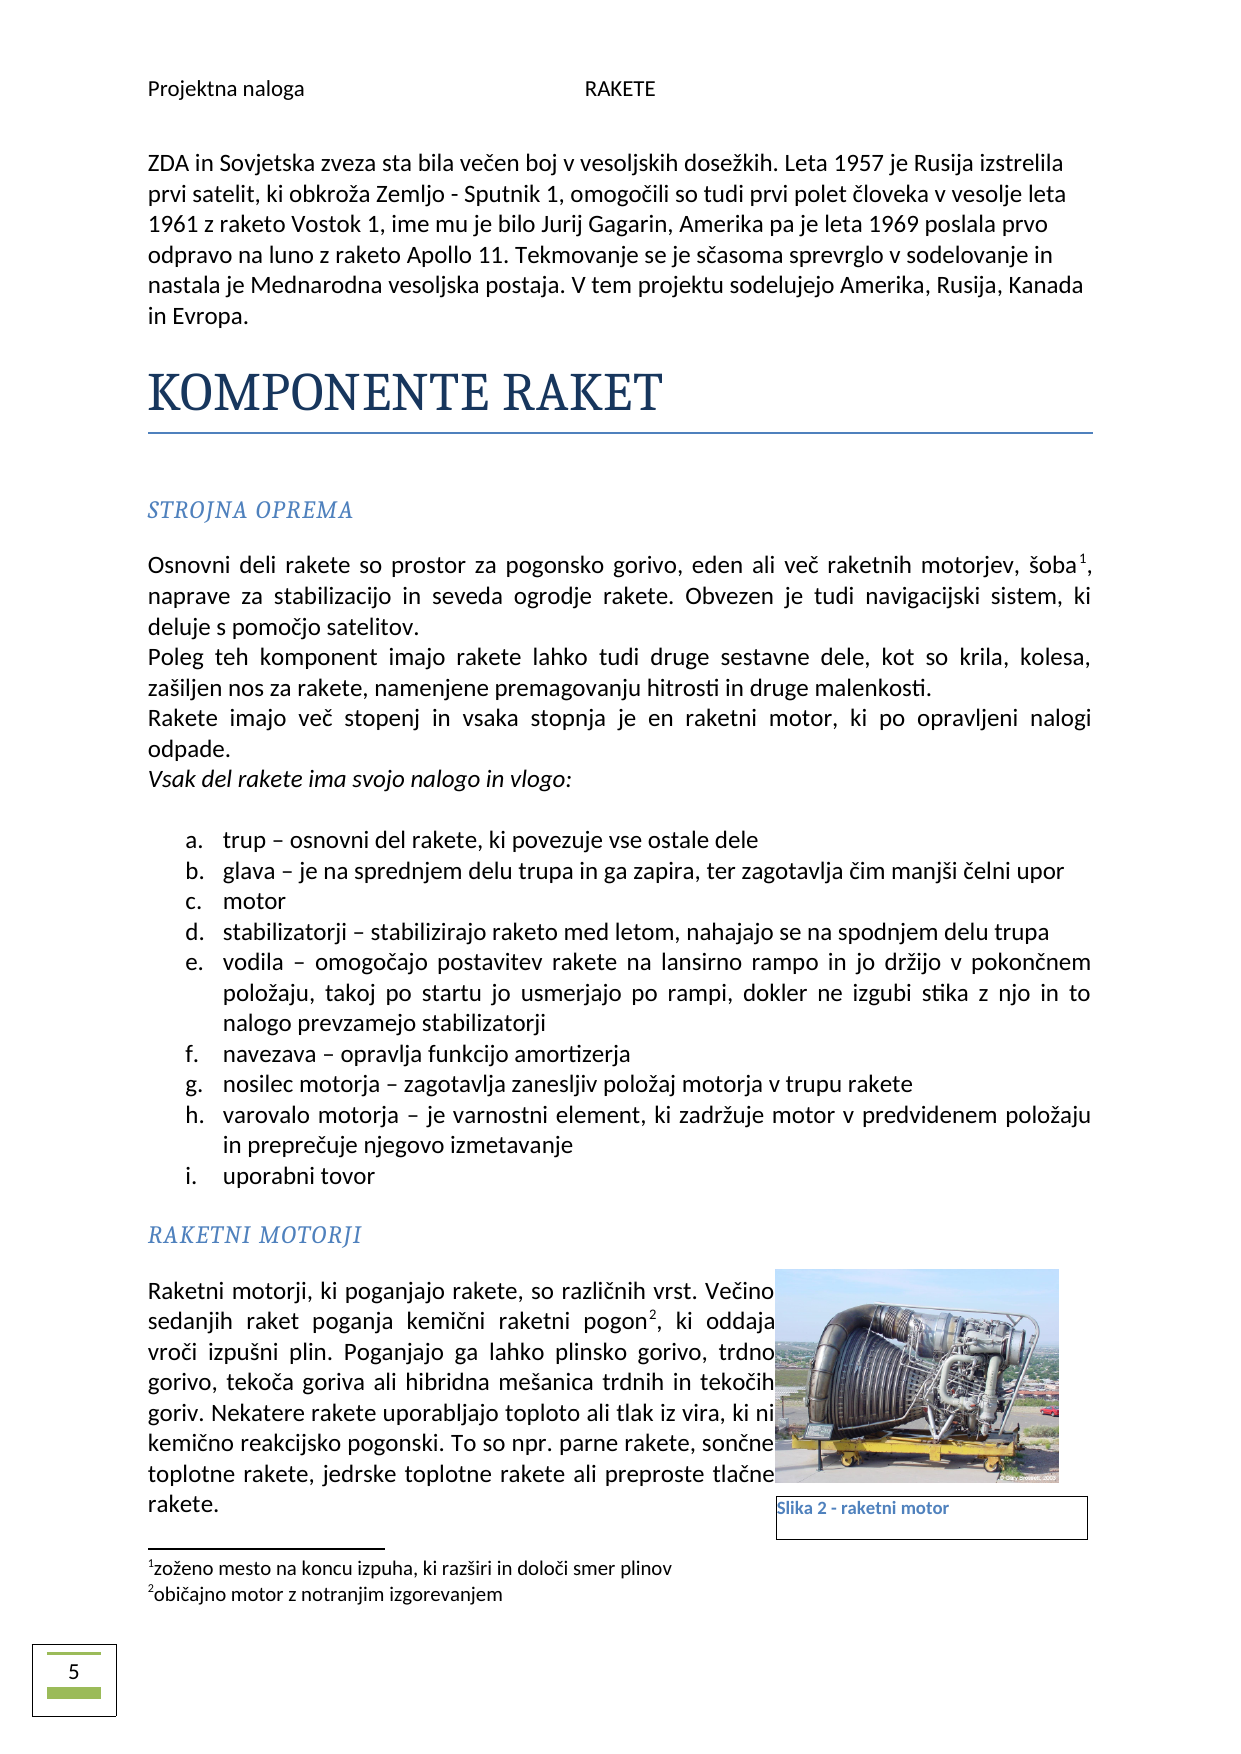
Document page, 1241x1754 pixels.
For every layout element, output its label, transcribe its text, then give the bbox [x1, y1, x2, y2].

list glava – je na sprednjem delu trupa in ga zapira, ter zagotavlja čim manjši čelni upor [185, 855, 1093, 885]
subtitle RAKETNI MOTORJI [148, 1221, 1093, 1250]
list varovalo motorja – je varnostni element, ki zadržuje motor v predvidenem položaju in preprečuje njegovo izmetavanje [185, 1099, 1093, 1160]
list trup – osnovni del rakete, ki povezuje vse ostale dele [185, 824, 1093, 855]
text Vsak del rakete ima svojo nalogo in vlogo: [148, 763, 1093, 794]
text zoženo mesto na koncu izpuha, ki razširi in določi smer plinov [148, 1556, 1093, 1581]
text Poleg teh komponent imajo rakete lahko tudi druge sestavne dele, kot so krila, kolesa, zašiljen nos za rakete, namenjene premagovanju hitrosti in druge malenkosti. [148, 641, 1093, 702]
list navezava – opravlja funkcijo amortizerja [185, 1038, 1093, 1068]
text Osnovni deli rakete so prostor za pogonsko gorivo, eden ali več raketnih motorjev, šoba, naprave za stabilizacijo in seveda ogrodje rakete. Obvezen je tudi navigacijski sistem, ki deluje s pomočjo satelitov. [148, 549, 1093, 641]
list stabilizatorji – stabilizirajo raketo med letom, nahajajo se na spodnjem delu trupa [185, 916, 1093, 946]
text običajno motor z notranjim izgorevanjem [148, 1581, 1093, 1606]
list motor [185, 885, 1093, 916]
picture [775, 1269, 1059, 1483]
text ZDA in Sovjetska zveza sta bila večen boj v vesoljskih dosežkih. Leta 1957 je Rusija izstrelila prvi satelit, ki obkroža Zemljo - Sputnik 1, omogočili so tudi prvi polet človeka v vesolje leta 1961 z raketo Vostok 1, ime mu je bilo Jurij Gagarin, Amerika pa je leta 1969 poslala prvo odpravo na luno z raketo Apollo 11. Tekmovanje se je sčasoma sprevrglo v sodelovanje in nastala je Mednarodna vesoljska postaja. V tem projektu sodelujejo Amerika, Rusija, Kanada in Evropa. [148, 148, 1093, 331]
list nosilec motorja – zagotavlja zanesljiv položaj motorja v trupu rakete [185, 1068, 1093, 1099]
list vodila – omogočajo postavitev rakete na lansirno rampo in jo držijo v pokončnem položaju, takoj po startu jo usmerjajo po rampi, dokler ne izgubi stika z njo in to nalogo prevzamejo stabilizatorji [185, 946, 1093, 1038]
text Raketni motorji, ki poganjajo rakete, so različnih vrst. Večino sedanjih raket poganja kemični raketni pogon, ki oddaja vroči izpušni plin. Poganjajo ga lahko plinsko gorivo, trdno gorivo, tekoča goriva ali hibridna mešanica trdnih in tekočih goriv. Nekatere rakete uporabljajo toploto ali tlak iz vira, ki ni kemično reakcijsko pogonski. To so npr. parne rakete, sončne toplotne rakete, jedrske toplotne rakete ali preproste tlačne rakete. [148, 1275, 1093, 1519]
list uporabni tovor [185, 1160, 1093, 1191]
text Slika 2 - raketni motor [777, 1497, 1087, 1519]
title KOMPONENTE RAKET [148, 361, 1093, 432]
text Rakete imajo več stopenj in vsaka stopnja je en raketni motor, ki po opravljeni nalogi odpade. [148, 702, 1093, 763]
subtitle STROJNA OPREMA [148, 496, 1093, 524]
